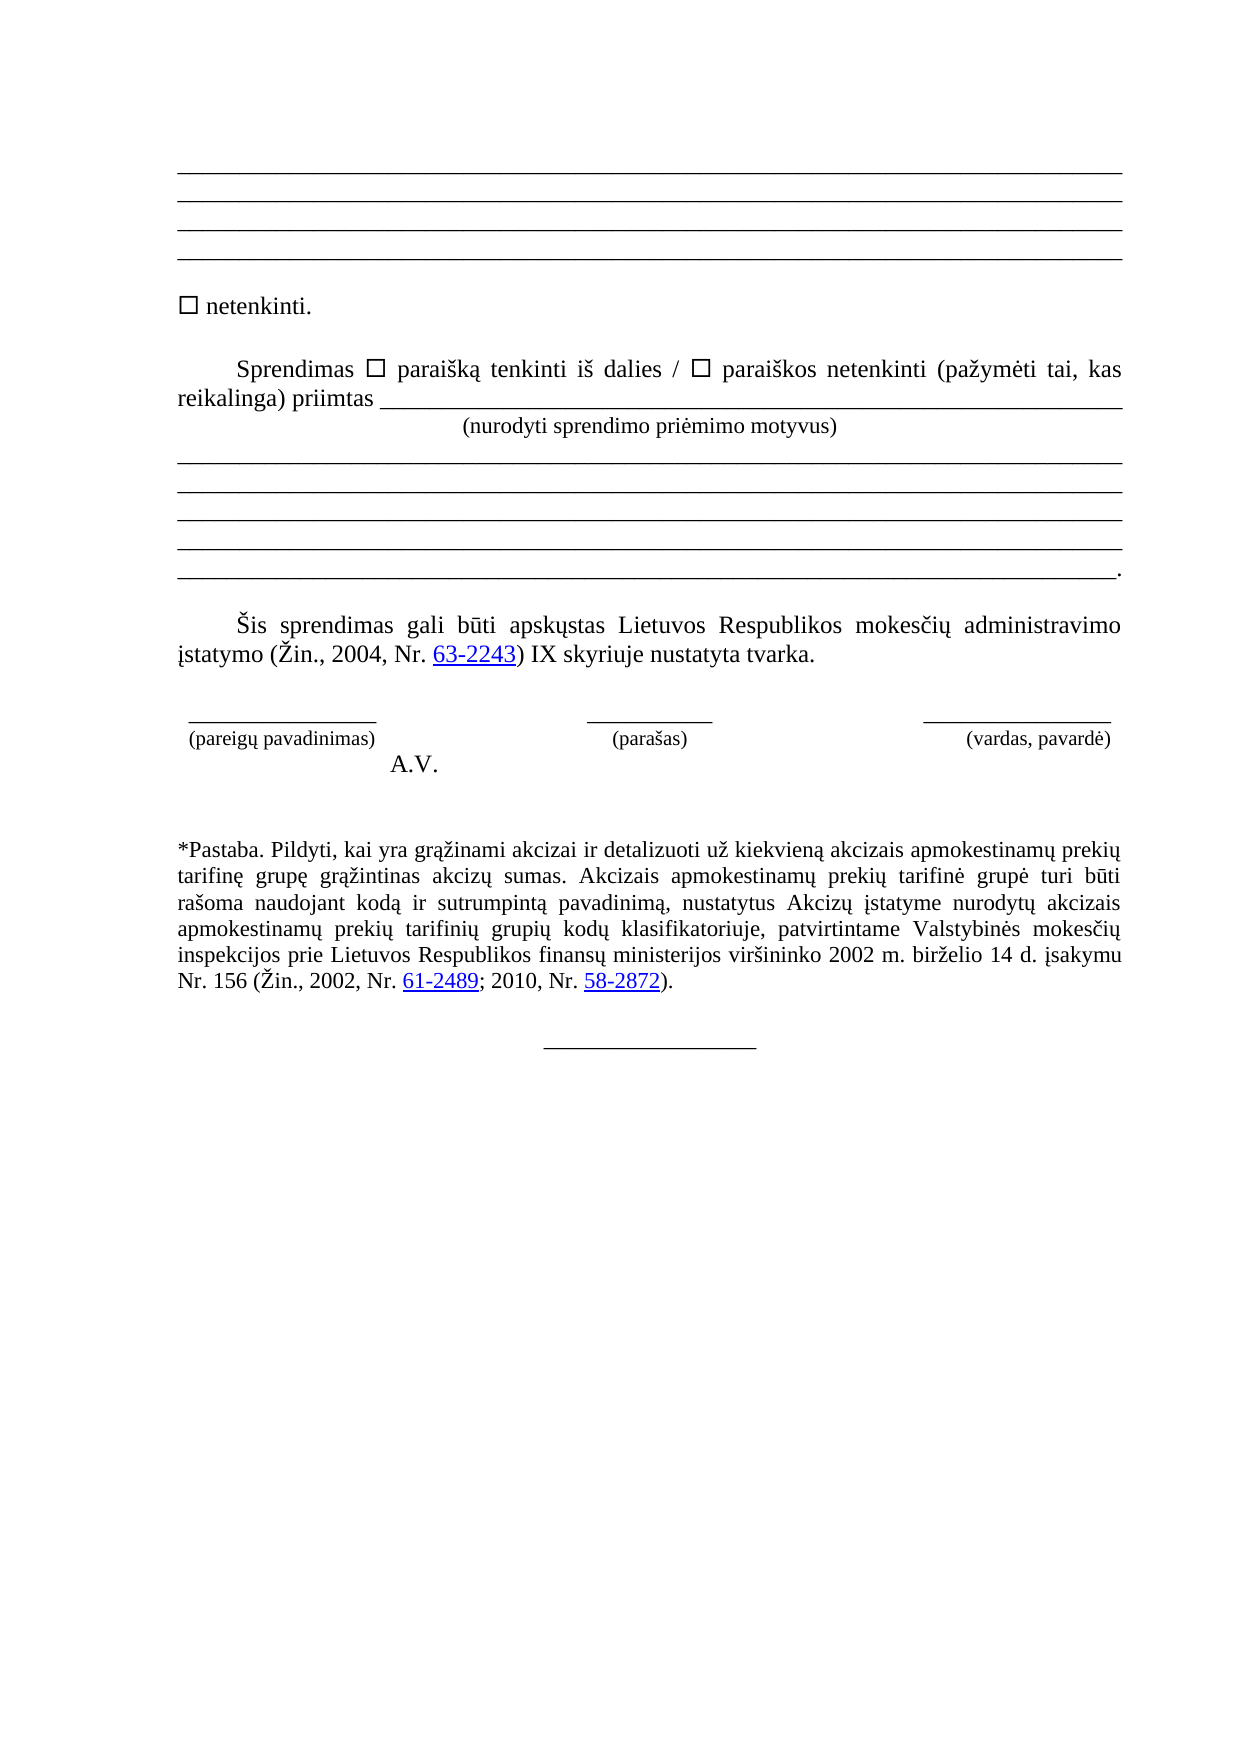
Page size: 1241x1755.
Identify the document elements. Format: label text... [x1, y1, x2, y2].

text _ [177, 148, 1122, 173]
text _ [177, 467, 1122, 492]
text A.V. [177, 749, 1122, 778]
text _ [177, 234, 1122, 259]
text _ [177, 176, 1122, 201]
text _ [177, 438, 1122, 463]
text *Pastaba. Pildyti, kai yra grąžinami akcizai ir detalizuoti už kiekvieną akcizais apmokestinamų prekių tarifinę grupę grąžintinas akcizų sumas. Akcizais apmokestinamų prekių tarifinė grupė turi būti rašoma naudojant kodą ir sutrumpintą pavadinimą, nustatytus Akcizų įstatyme nurodytų akcizais apmokestinamų prekių tarifinių grupių kodų klasifikatoriuje, patvirtintame Valstybinės mokesčių inspekcijos prie Lietuvos Respublikos finansų ministerijos viršininko 2002 m. birželio 14 d. įsakymu Nr. 156 (Žin., 2002, Nr. 61-2489; 2010, Nr. 58-2872). [177, 836, 1122, 994]
text Sprendimas [] paraišką tenkinti iš dalies / [] paraiškos netenkinti (pažymėti tai, kas reikalinga) priimtas [177, 354, 1122, 412]
text Šis sprendimas gali būti apskųstas Lietuvos Respublikos mokesčių administravimo įstatymo (Žin., 2004, Nr. 63-2243) IX skyriuje nustatyta tvarka. [177, 611, 1122, 668]
text _ [177, 496, 1122, 520]
text [] netenkinti. [177, 291, 1122, 320]
text _ [177, 205, 1122, 230]
text _ . [177, 553, 1122, 582]
table_header _______________ (vardas, pavardė) [806, 697, 1122, 749]
text (nurodyti sprendimo priėmimo motyvus) [177, 412, 1122, 438]
text _ [177, 524, 1122, 549]
text _________________ [177, 1023, 1122, 1051]
table_header _______________ (pareigų pavadinimas) [177, 697, 493, 749]
table_header __________ (parašas) [493, 697, 806, 749]
